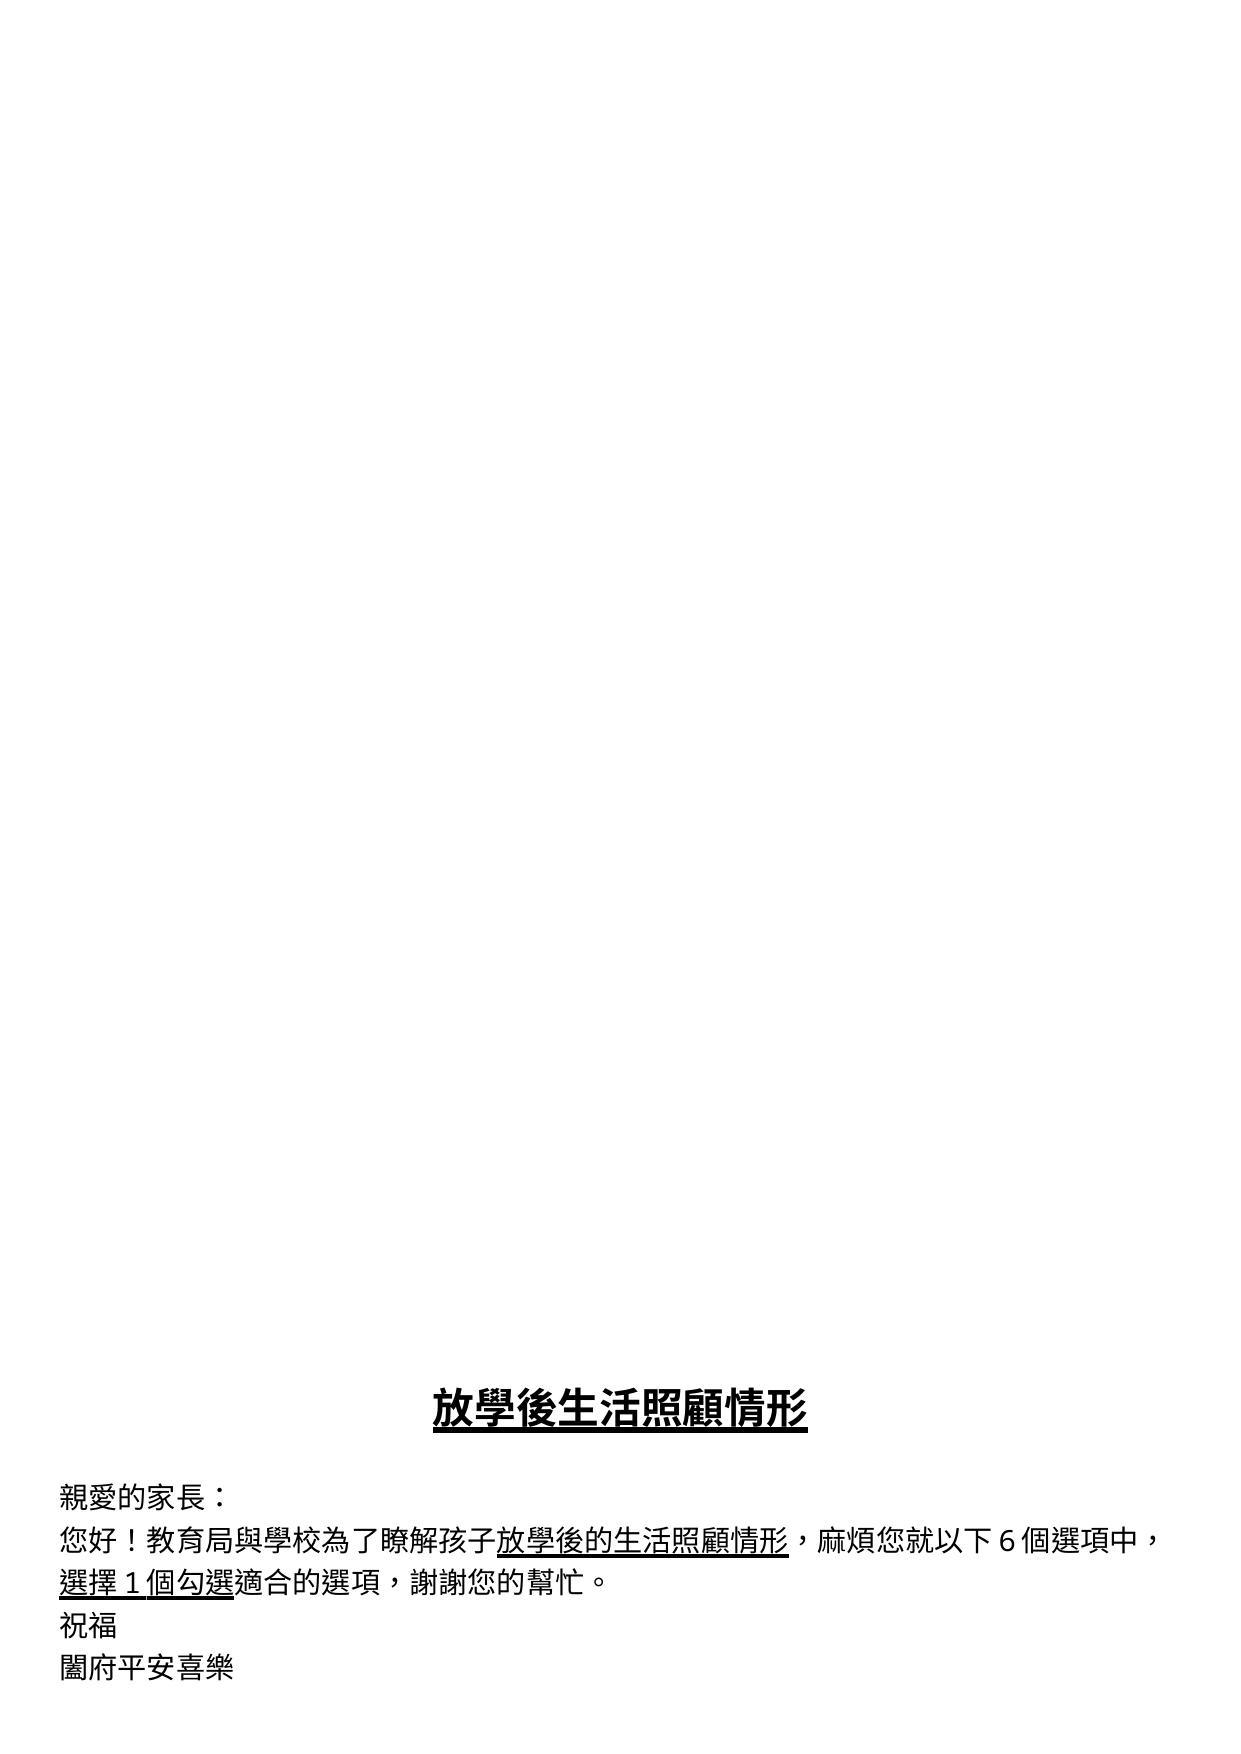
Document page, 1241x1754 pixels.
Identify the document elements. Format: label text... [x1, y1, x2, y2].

text 親愛的家長： [59, 1475, 1181, 1517]
text 放學後生活照顧情形 [59, 1375, 1181, 1435]
text 您好！教育局與學校為了瞭解孩子放學後的生活照顧情形，麻煩您就以下6個選項中，選擇1個勾選適合的選項，謝謝您的幫忙。 [59, 1517, 1181, 1602]
text 祝福 [59, 1602, 1181, 1644]
text 闔府平安喜樂 [59, 1644, 1181, 1687]
